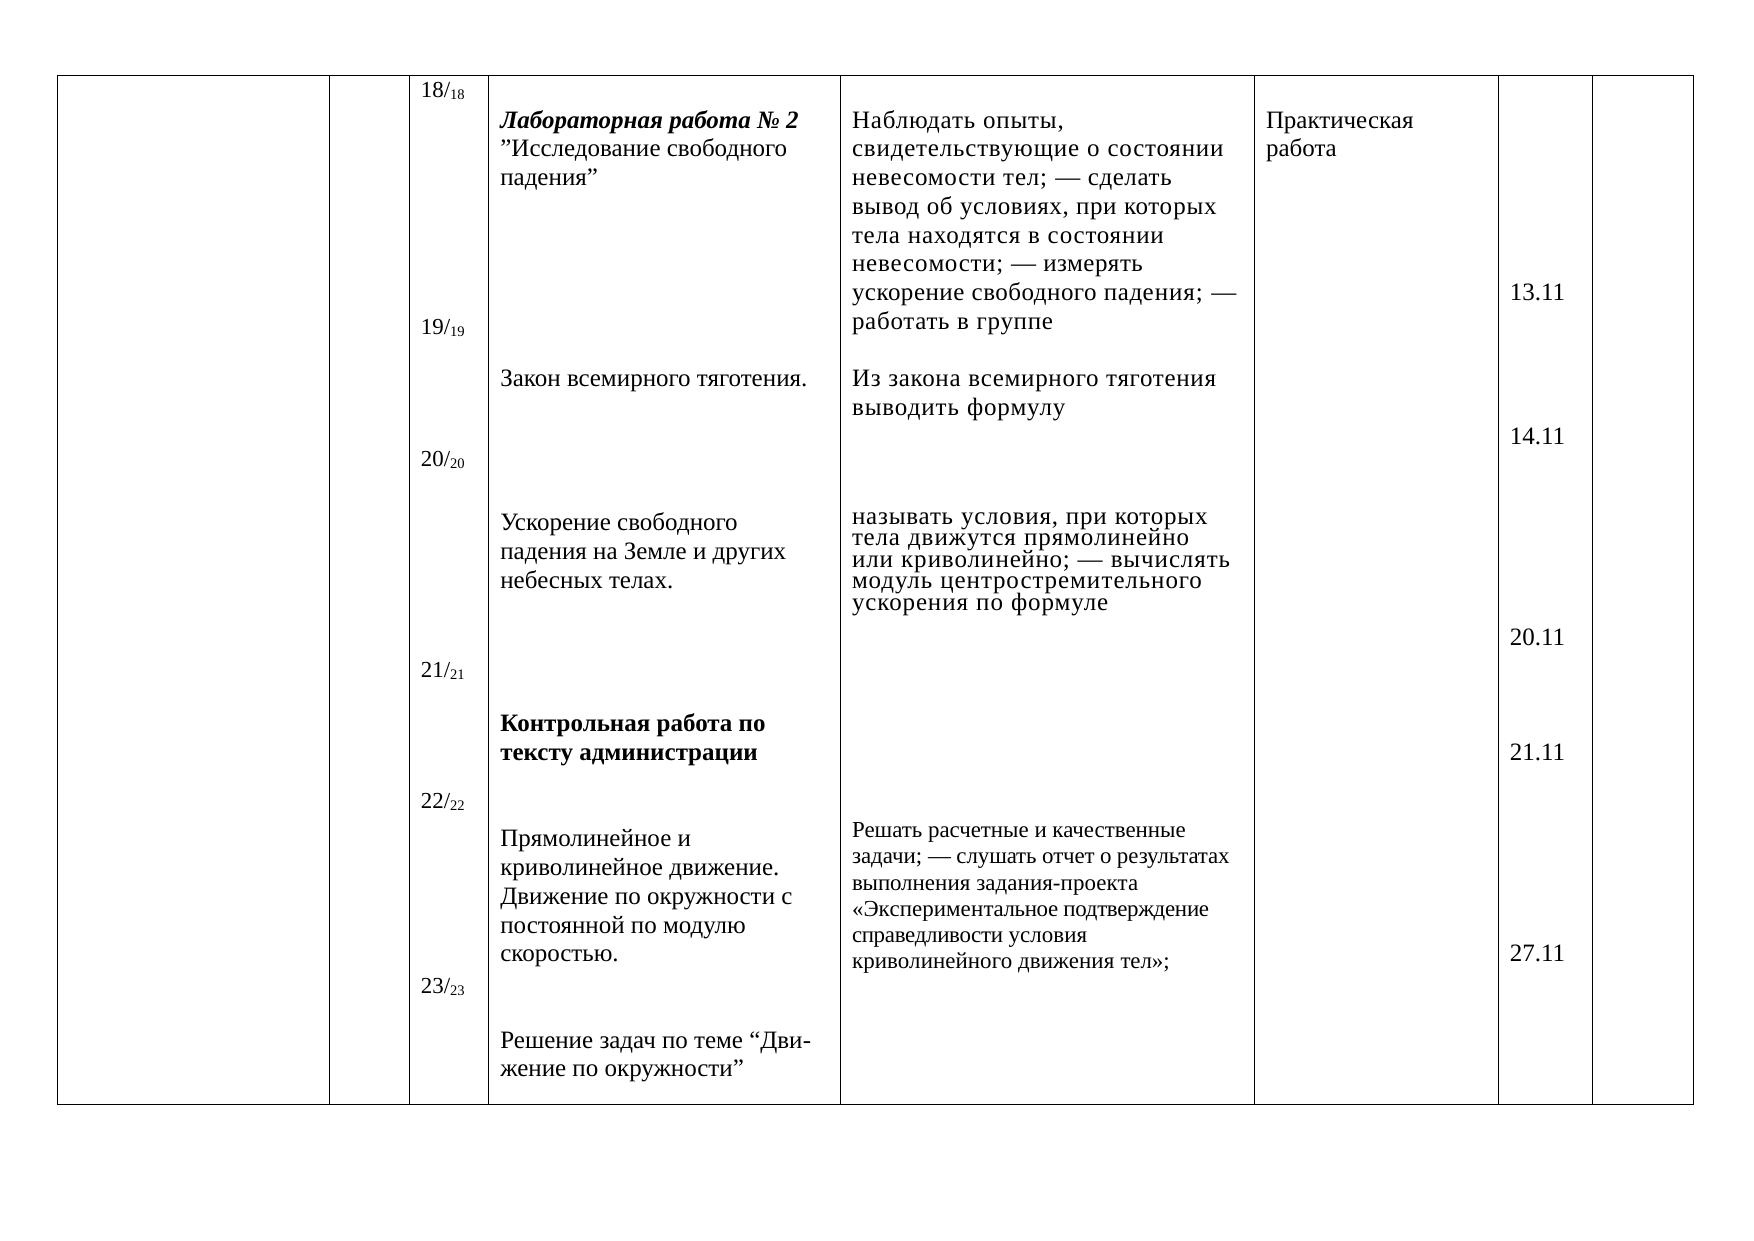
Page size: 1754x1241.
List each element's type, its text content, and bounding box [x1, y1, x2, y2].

table_cell 13.11 14.11 20.11 21.11 27.11 [1499, 76, 1592, 1104]
table_cell [58, 76, 329, 1104]
table_cell 18/18 19/19 20/20 21/21 22/22 23/23 [410, 76, 488, 1104]
table_cell Наблюдать опыты, свидетельствую­щие о состоянии невесомости тел; — сделать вывод об условиях, при кото­рых тела находятся в состоянии невесо­мости; — измерять ускорение свободного паде­ния; — работать в группе Из закона всемирного тяготения выводить формулу называть условия, при которых тела движутся прямолинейно или криволи­нейно; — вычислять модуль центростреми­тельного ускорения по формуле Решать расчетные и качественные задачи; — слушать отчет о результатах выпол­нения задания-проекта «Эксперимен­тальное подтверждение справедливости условия криволинейного движения тел»; [841, 76, 1254, 1104]
table_cell Лабораторная работа № 2 ”Исследование свободного падения” Закон всемирного тяготения. Ускорение свобод­ного падения на Земле и других небес­ных телах. Контрольная работа по тексту администрации Прямолинейное и криволинейное движение. Движе­ние по окружности с постоянной по модулю скоростью. Решение задач по теме “Дви­жение по окружности” [489, 76, 840, 1104]
table_cell Практическая работа [1255, 76, 1498, 1104]
table_cell [1593, 76, 1693, 1104]
table_cell [330, 76, 409, 1104]
